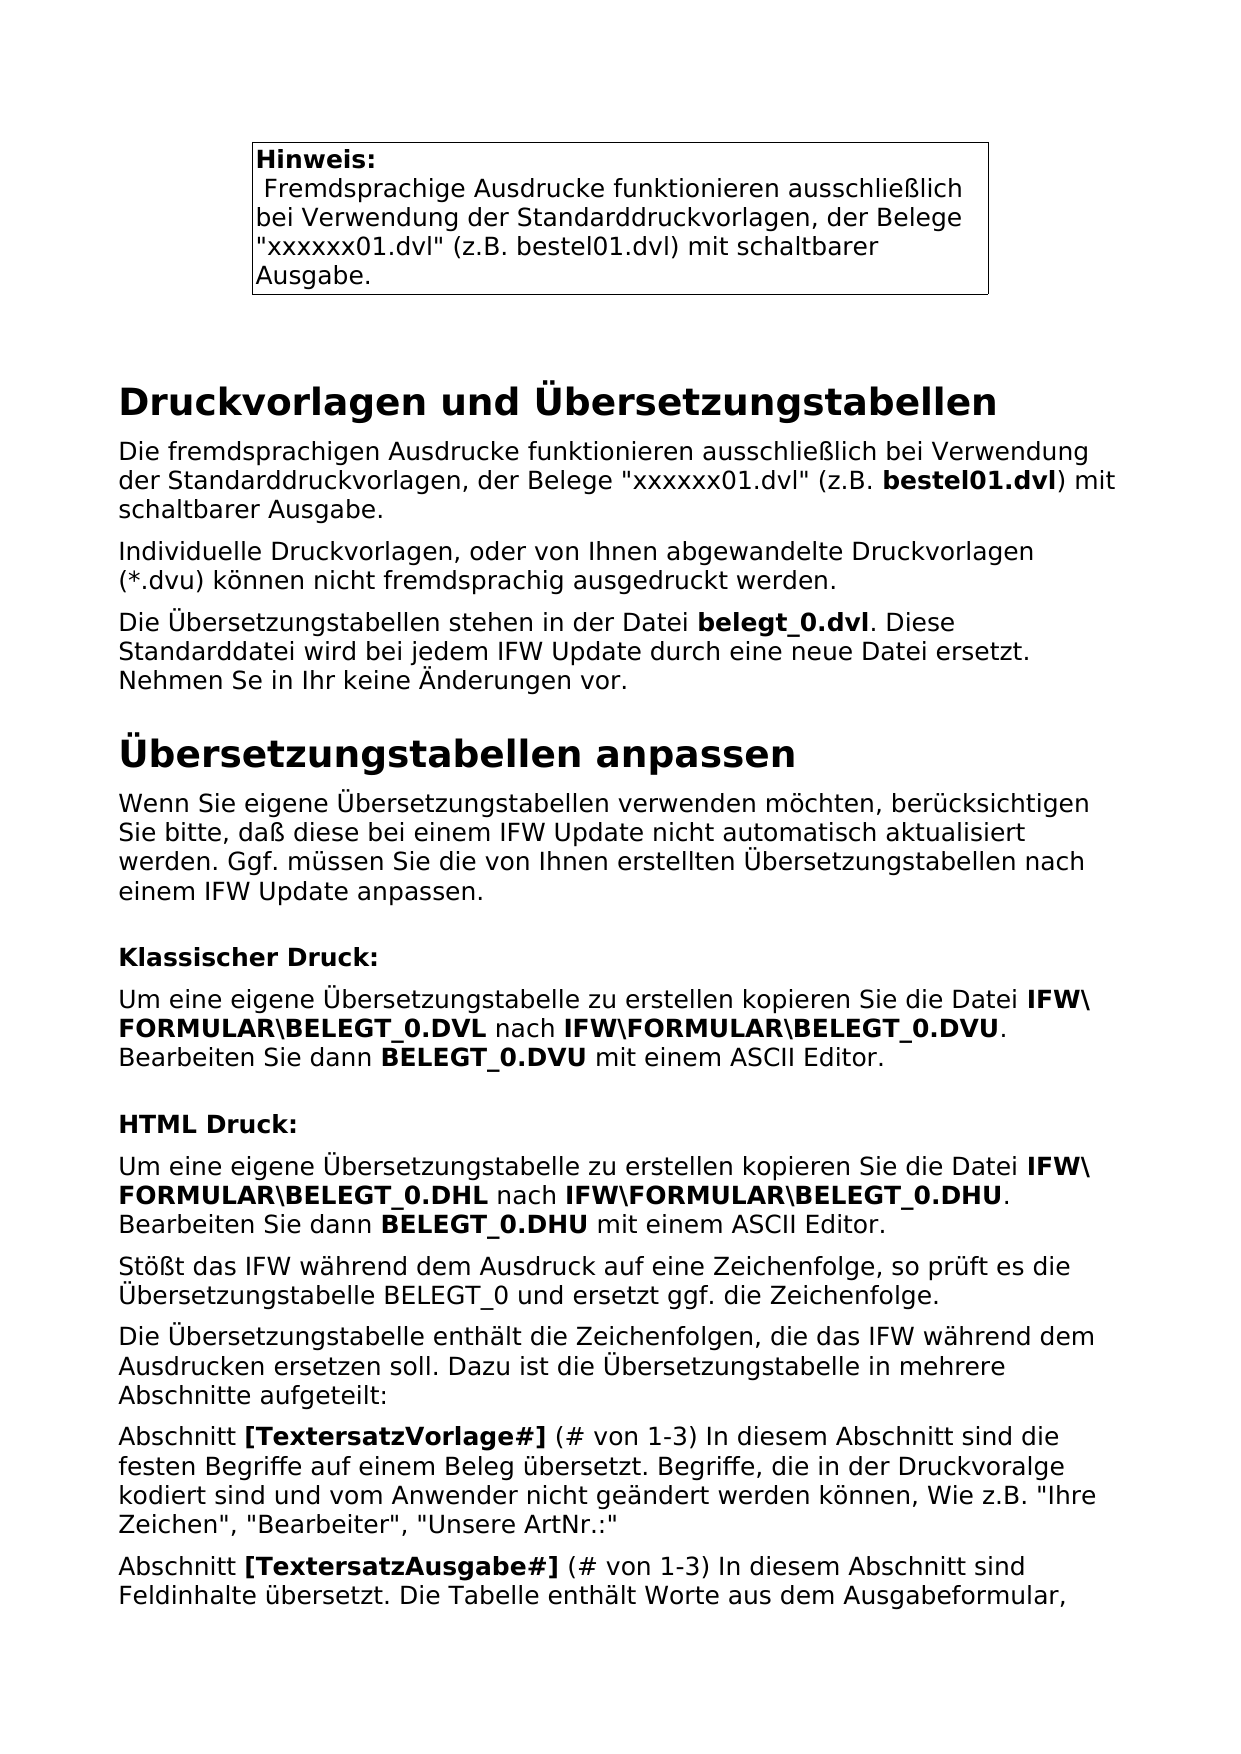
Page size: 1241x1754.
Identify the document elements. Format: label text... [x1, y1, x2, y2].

text Die Übersetzungstabellen stehen in der Datei belegt_0.dvl. Diese Standarddatei wird bei jedem IFW Update durch eine neue Datei ersetzt. Nehmen Se in Ihr keine Änderungen vor. [118, 608, 1122, 696]
text Abschnitt [TextersatzAusgabe#] (# von 1-3) In diesem Abschnitt sind Feldinhalte übersetzt. Die Tabelle enthält Worte aus dem Ausgabeformular, [118, 1552, 1122, 1610]
text Wenn Sie eigene Übersetzungstabellen verwenden möchten, berücksichtigen Sie bitte, daß diese bei einem IFW Update nicht automatisch aktualisiert werden. Ggf. müssen Sie die von Ihnen erstellten Übersetzungstabellen nach einem IFW Update anpassen. [118, 789, 1122, 906]
subtitle Klassischer Druck: [118, 943, 1122, 972]
text Individuelle Druckvorlagen, oder von Ihnen abgewandelte Druckvorlagen (*.dvu) können nicht fremdsprachig ausgedruckt werden. [118, 537, 1122, 596]
text Die fremdsprachigen Ausdrucke funktionieren ausschließlich bei Verwendung der Standarddruckvorlagen, der Belege "xxxxxx01.dvl" (z.B. bestel01.dvl) mit schaltbarer Ausgabe. [118, 437, 1122, 525]
text Abschnitt [TextersatzVorlage#] (# von 1-3) In diesem Abschnitt sind die festen Begriffe auf einem Beleg übersetzt. Begriffe, die in der Druckvoralge kodiert sind und vom Anwender nicht geändert werden können, Wie z.B. "Ihre Zeichen", "Bearbeiter", "Unsere ArtNr.:" [118, 1422, 1122, 1539]
text Um eine eigene Übersetzungstabelle zu erstellen kopieren Sie die Datei IFW\FORMULAR\BELEGT_0.DVL nach IFW\FORMULAR\BELEGT_0.DVU. Bearbeiten Sie dann BELEGT_0.DVU mit einem ASCII Editor. [118, 985, 1122, 1072]
subtitle HTML Druck: [118, 1110, 1122, 1139]
table_header Hinweis: Fremdsprachige Ausdrucke funktionieren ausschließlich bei Verwendung der Standarddruckvorlagen, der Belege "xxxxxx01.dvl" (z.B. bestel01.dvl) mit schaltbarer Ausgabe. [253, 143, 988, 293]
subtitle Übersetzungstabellen anpassen [118, 733, 1122, 777]
text Um eine eigene Übersetzungstabelle zu erstellen kopieren Sie die Datei IFW\FORMULAR\BELEGT_0.DHL nach IFW\FORMULAR\BELEGT_0.DHU. Bearbeiten Sie dann BELEGT_0.DHU mit einem ASCII Editor. [118, 1152, 1122, 1239]
subtitle Druckvorlagen und Übersetzungstabellen [118, 381, 1122, 425]
text Stößt das IFW während dem Ausdruck auf eine Zeichenfolge, so prüft es die Übersetzungstabelle BELEGT_0 und ersetzt ggf. die Zeichenfolge. [118, 1252, 1122, 1310]
text Die Übersetzungstabelle enthält die Zeichenfolgen, die das IFW während dem Ausdrucken ersetzen soll. Dazu ist die Übersetzungstabelle in mehrere Abschnitte aufgeteilt: [118, 1322, 1122, 1410]
